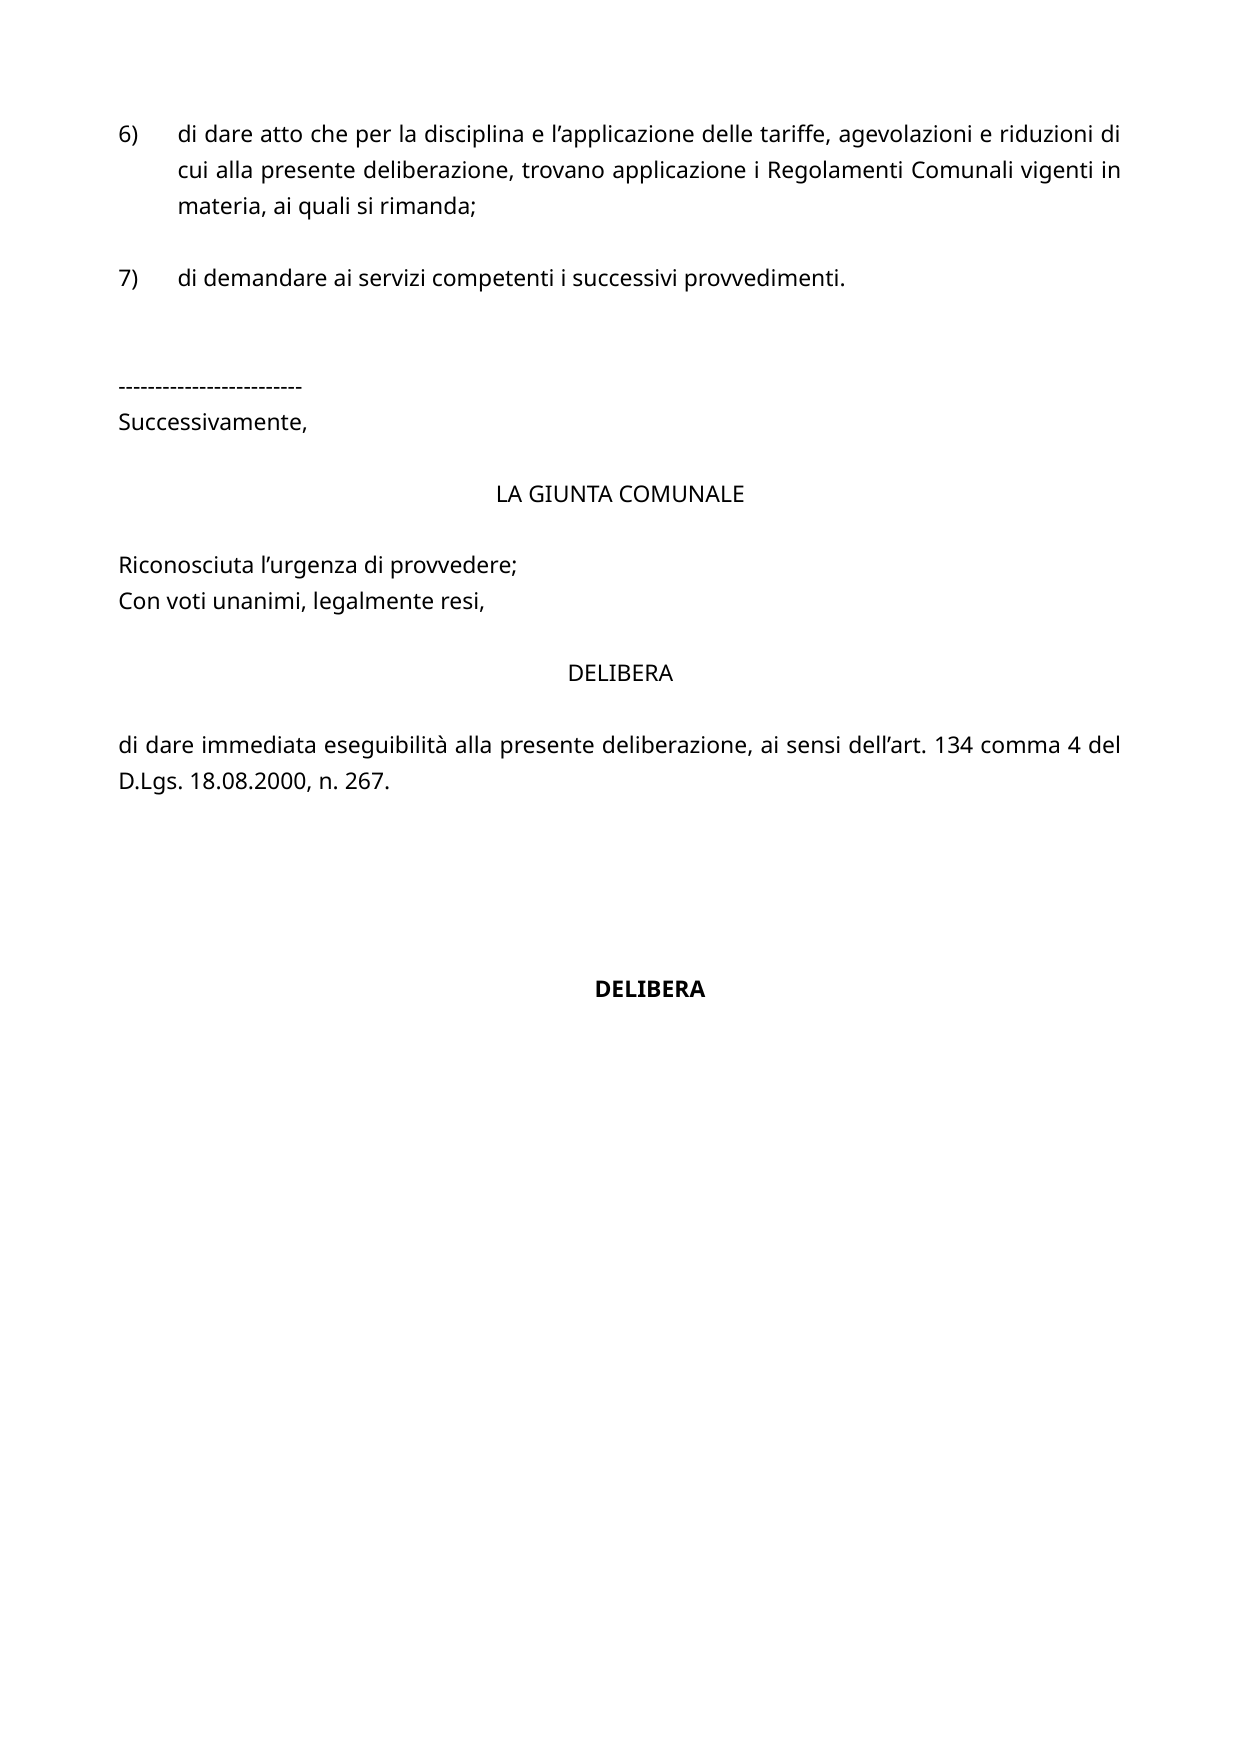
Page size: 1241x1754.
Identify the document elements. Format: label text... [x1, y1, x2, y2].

text Con voti unanimi, legalmente resi, [118, 585, 1122, 617]
text di dare immediata eseguibilità alla presente deliberazione, ai sensi dell’art. 134 comma 4 del D.Lgs. 18.08.2000, n. 267. [118, 729, 1122, 796]
list di demandare ai servizi competenti i successivi provvedimenti. [118, 262, 1122, 293]
text DELIBERA [118, 657, 1122, 688]
text ------------------------- [118, 370, 1122, 401]
text Successivamente, [118, 406, 1122, 437]
list di dare atto che per la disciplina e l’applicazione delle tariffe, agevolazioni e riduzioni di cui alla presente deliberazione, trovano applicazione i Regolamenti Comunali vigenti in materia, ai quali si rimanda; [118, 118, 1122, 221]
text LA GIUNTA COMUNALE [118, 477, 1122, 509]
text DELIBERA [118, 973, 1122, 1005]
text Riconosciuta l’urgenza di provvedere; [118, 549, 1122, 581]
